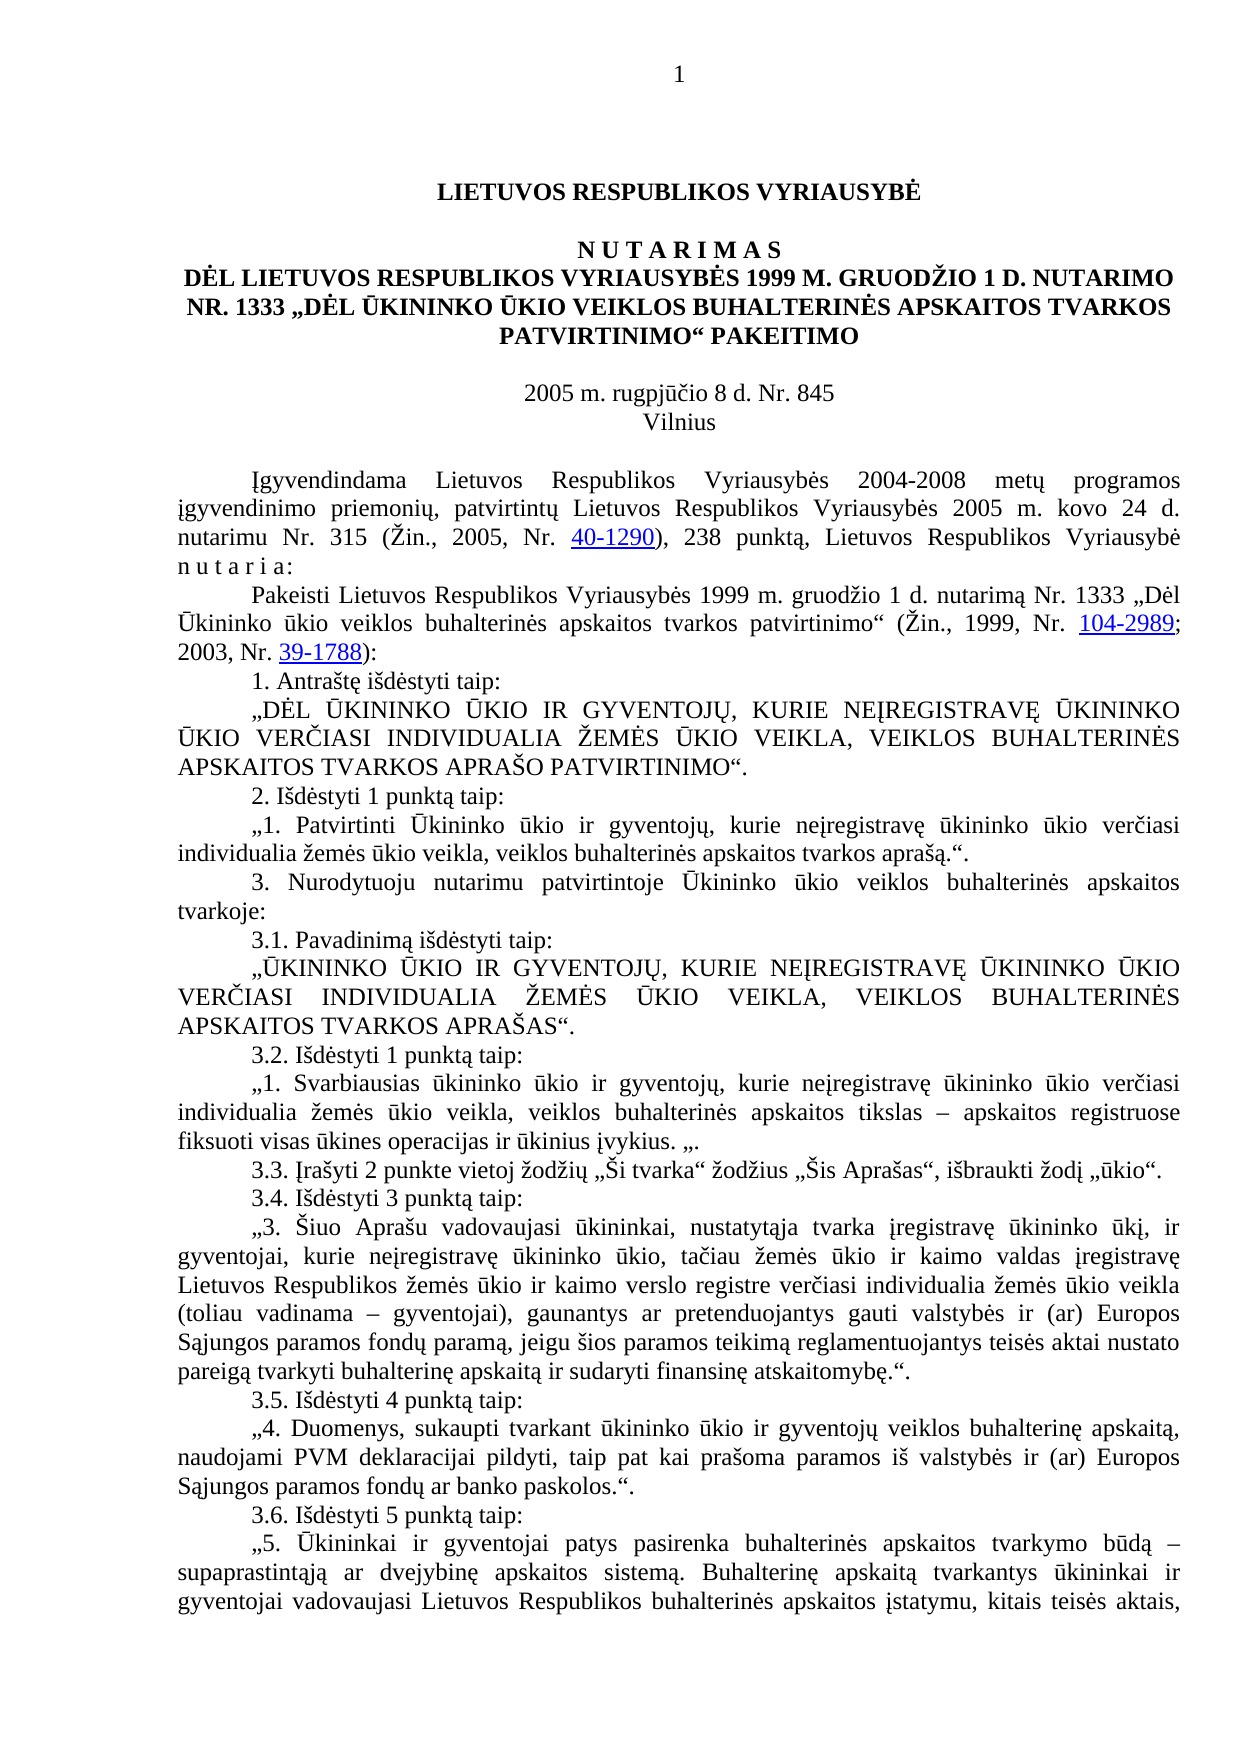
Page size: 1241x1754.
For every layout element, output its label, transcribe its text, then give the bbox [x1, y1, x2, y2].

text N U T A R I M A S [177, 235, 1181, 263]
text 2. Išdėstyti 1 punktą taip: [177, 781, 1181, 810]
text Vilnius [177, 407, 1181, 436]
text 1. Antraštę išdėstyti taip: [177, 666, 1181, 695]
text 3.4. Išdėstyti 3 punktą taip: [177, 1183, 1181, 1212]
text „1. Svarbiausias ūkininko ūkio ir gyventojų, kurie neįregistravę ūkininko ūkio verčiasi individualia žemės ūkio veikla, veiklos buhalterinės apskaitos tikslas – apskaitos registruose fiksuoti visas ūkines operacijas ir ūkinius įvykius. „. [177, 1068, 1181, 1155]
text 3.6. Išdėstyti 5 punktą taip: [177, 1500, 1181, 1528]
text „5. Ūkininkai ir gyventojai patys pasirenka buhalterinės apskaitos tvarkymo būdą – supaprastintąją ar dvejybinę apskaitos sistemą. Buhalterinę apskaitą tvarkantys ūkininkai ir gyventojai vadovaujasi Lietuvos Respublikos buhalterinės apskaitos įstatymu, kitais teisės aktais, [177, 1528, 1181, 1615]
text 3.5. Išdėstyti 4 punktą taip: [177, 1385, 1181, 1413]
text 3. Nurodytuoju nutarimu patvirtintoje Ūkininko ūkio veiklos buhalterinės apskaitos tvarkoje: [177, 867, 1181, 925]
text „4. Duomenys, sukaupti tvarkant ūkininko ūkio ir gyventojų veiklos buhalterinę apskaitą, naudojami PVM deklaracijai pildyti, taip pat kai prašoma paramos iš valstybės ir (ar) Europos Sąjungos paramos fondų ar banko paskolos.“. [177, 1413, 1181, 1500]
text 3.2. Išdėstyti 1 punktą taip: [177, 1040, 1181, 1068]
text Įgyvendindama Lietuvos Respublikos Vyriausybės 2004-2008 metų programos įgyvendinimo priemonių, patvirtintų Lietuvos Respublikos Vyriausybės 2005 m. kovo 24 d. nutarimu Nr. 315 (Žin., 2005, Nr. 40-1290), 238 punktą, Lietuvos Respublikos Vyriausybė nutaria: [177, 465, 1181, 580]
text „ŪKININKO ŪKIO IR GYVENTOJŲ, KURIE NEĮREGISTRAVĘ ŪKININKO ŪKIO VERČIASI INDIVIDUALIA ŽEMĖS ŪKIO VEIKLA, VEIKLOS BUHALTERINĖS APSKAITOS TVARKOS APRAŠAS“. [177, 953, 1181, 1040]
text „DĖL ŪKININKO ŪKIO IR GYVENTOJŲ, KURIE NEĮREGISTRAVĘ ŪKININKO ŪKIO VERČIASI INDIVIDUALIA ŽEMĖS ŪKIO VEIKLA, VEIKLOS BUHALTERINĖS APSKAITOS TVARKOS APRAŠO PATVIRTINIMO“. [177, 695, 1181, 781]
text „3. Šiuo Aprašu vadovaujasi ūkininkai, nustatytąja tvarka įregistravę ūkininko ūkį, ir gyventojai, kurie neįregistravę ūkininko ūkio, tačiau žemės ūkio ir kaimo valdas įregistravę Lietuvos Respublikos žemės ūkio ir kaimo verslo registre verčiasi individualia žemės ūkio veikla (toliau vadinama – gyventojai), gaunantys ar pretenduojantys gauti valstybės ir (ar) Europos Sąjungos paramos fondų paramą, jeigu šios paramos teikimą reglamentuojantys teisės aktai nustato pareigą tvarkyti buhalterinę apskaitą ir sudaryti finansinę atskaitomybę.“. [177, 1212, 1181, 1385]
text LIETUVOS RESPUBLIKOS VYRIAUSYBĖ [177, 177, 1181, 206]
text 2005 m. rugpjūčio 8 d. Nr. 845 [177, 378, 1181, 407]
text 3.1. Pavadinimą išdėstyti taip: [177, 925, 1181, 953]
text „1. Patvirtinti Ūkininko ūkio ir gyventojų, kurie neįregistravę ūkininko ūkio verčiasi individualia žemės ūkio veikla, veiklos buhalterinės apskaitos tvarkos aprašą.“. [177, 810, 1181, 867]
text Pakeisti Lietuvos Respublikos Vyriausybės 1999 m. gruodžio 1 d. nutarimą Nr. 1333 „Dėl Ūkininko ūkio veiklos buhalterinės apskaitos tvarkos patvirtinimo“ (Žin., 1999, Nr. 104-2989; 2003, Nr. 39-1788): [177, 580, 1181, 666]
text 3.3. Įrašyti 2 punkte vietoj žodžių „Ši tvarka“ žodžius „Šis Aprašas“, išbraukti žodį „ūkio“. [177, 1155, 1181, 1183]
text DĖL LIETUVOS RESPUBLIKOS VYRIAUSYBĖS 1999 M. GRUODŽIO 1 D. NUTARIMO NR. 1333 „DĖL ŪKININKO ŪKIO VEIKLOS BUHALTERINĖS APSKAITOS TVARKOS PATVIRTINIMO“ PAKEITIMO [177, 263, 1181, 350]
